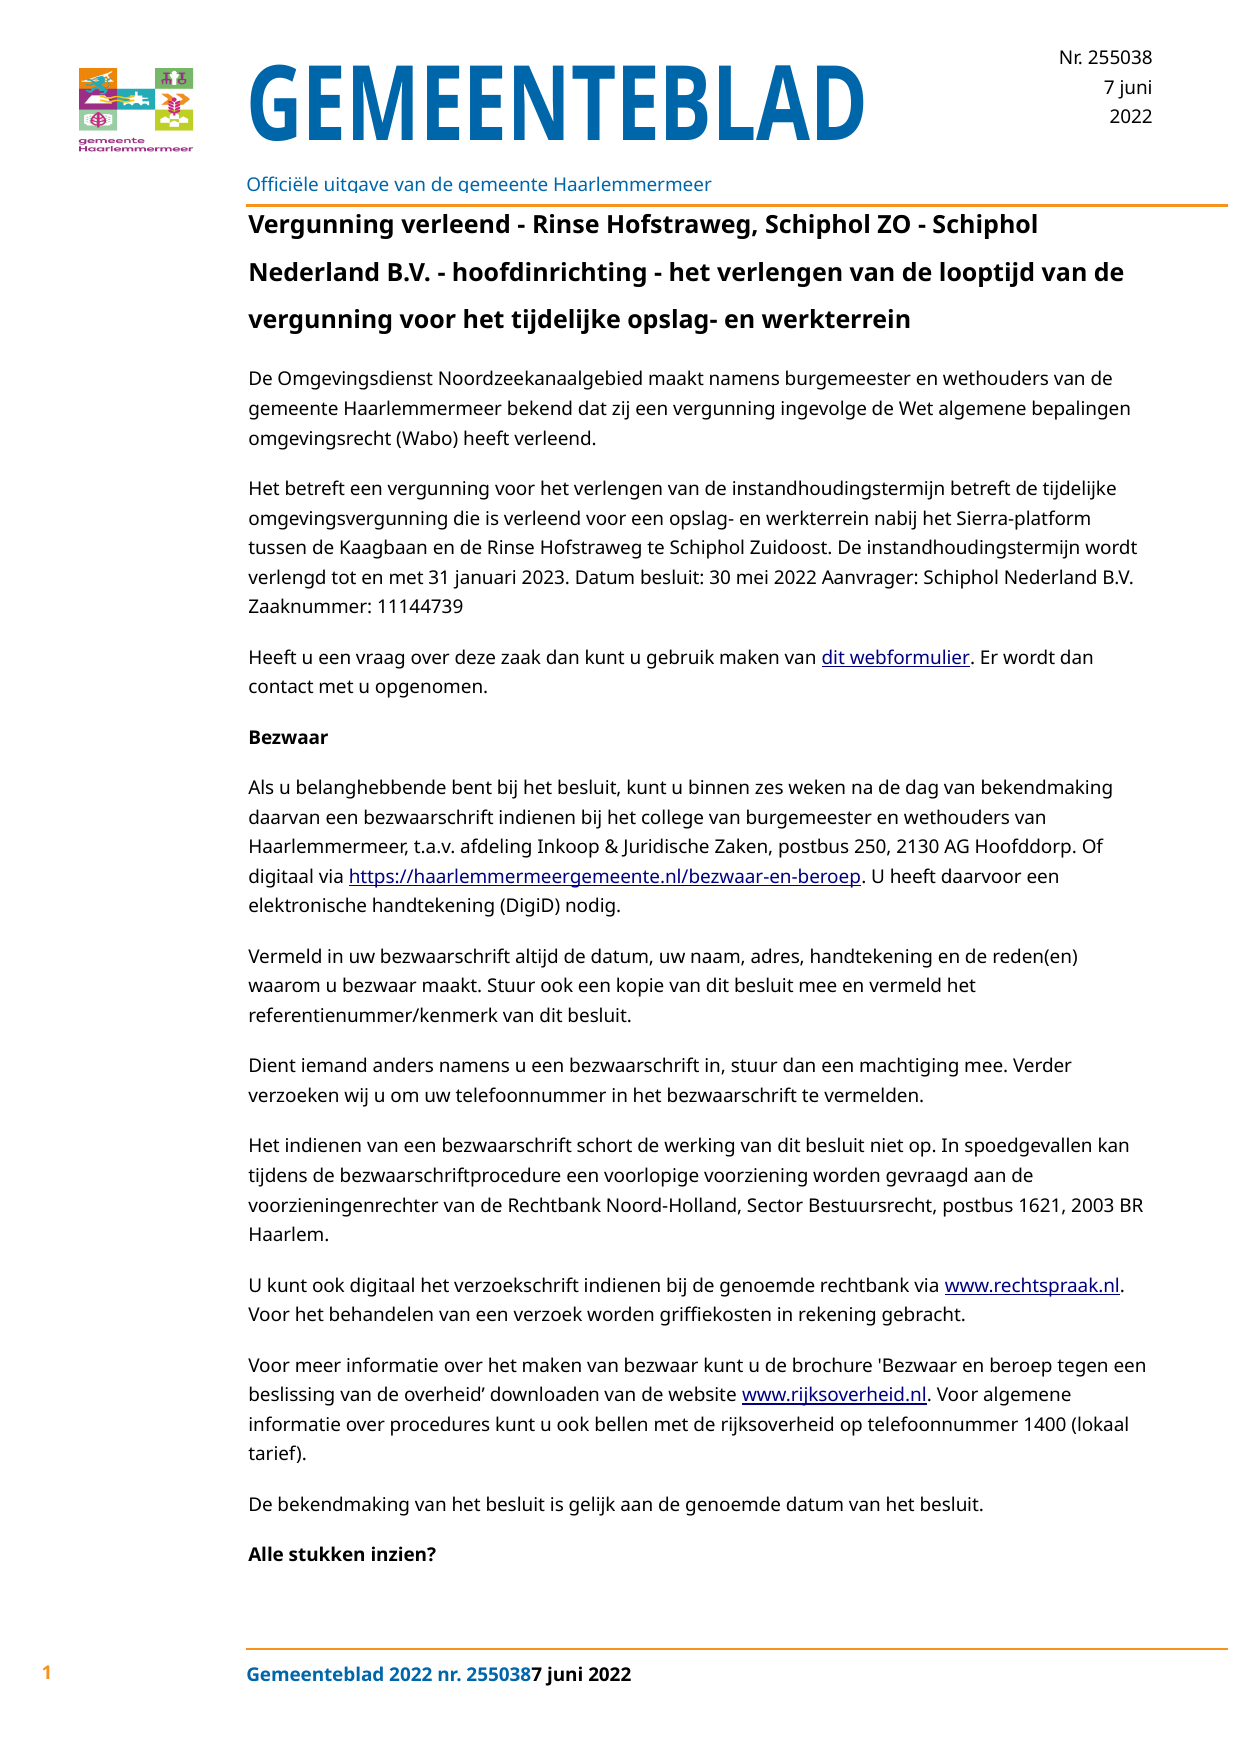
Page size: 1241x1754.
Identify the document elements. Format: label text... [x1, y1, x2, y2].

text Het betreft een vergunning voor het verlengen van de instandhoudingstermijn betreft de tijdelijke omgevingsvergunning die is verleend voor een opslag- en werkterrein nabij het Sierra-platform tussen de Kaagbaan en de Rinse Hofstraweg te Schiphol Zuidoost. De instandhoudingstermijn wordt verlengd tot en met 31 januari 2023. Datum besluit: 30 mei 2022 Aanvrager: Schiphol Nederland B.V. Zaaknummer: 11144739 [248, 475, 1152, 619]
text Voor meer informatie over het maken van bezwaar kunt u de brochure 'Bezwaar en beroep tegen een beslissing van de overheid’ downloaden van de website www.rijksoverheid.nl. Voor algemene informatie over procedures kunt u ook bellen met de rijksoverheid op telefoonnummer 1400 (lokaal tarief). [248, 1352, 1152, 1466]
text Dient iemand anders namens u een bezwaarschrift in, stuur dan een machtiging mee. Verder verzoeken wij u om uw telefoonnummer in het bezwaarschrift te vermelden. [248, 1053, 1152, 1108]
text Als u belanghebbende bent bij het besluit, kunt u binnen zes weken na de dag van bekendmaking daarvan een bezwaarschrift indienen bij het college van burgemeester en wethouders van Haarlemmermeer, t.a.v. afdeling Inkoop & Juridische Zaken, postbus 250, 2130 AG Hoofddorp. Of digitaal via https://haarlemmermeergemeente.nl/bezwaar-en-beroep. U heeft daarvoor een elektronische handtekening (DigiD) nodig. [248, 774, 1152, 918]
text De Omgevingsdienst Noordzeekanaalgebied maakt namens burgemeester en wethouders van de gemeente Haarlemmermeer bekend dat zij een vergunning ingevolge de Wet algemene bepalingen omgevingsrecht (Wabo) heeft verleend. [248, 366, 1152, 450]
text Vergunning verleend - Rinse Hofstraweg, Schiphol ZO - Schiphol Nederland B.V. - hoofdinrichting - het verlengen van de looptijd van de vergunning voor het tijdelijke opslag- en werkterrein [248, 207, 1152, 336]
text Vermeld in uw bezwaarschrift altijd de datum, uw naam, adres, handtekening en de reden(en) waarom u bezwaar maakt. Stuur ook een kopie van dit besluit mee en vermeld het referentienummer/kenmerk van dit besluit. [248, 943, 1152, 1028]
text Alle stukken inzien? [248, 1541, 1152, 1567]
text U kunt ook digitaal het verzoekschrift indienen bij de genoemde rechtbank via www.rechtspraak.nl. Voor het behandelen van een verzoek worden griffiekosten in rekening gebracht. [248, 1272, 1152, 1327]
text De bekendmaking van het besluit is gelijk aan de genoemde datum van het besluit. [248, 1491, 1152, 1517]
picture [41, 47, 231, 172]
text Bezwaar [248, 724, 1152, 749]
text Het indienen van een bezwaarschrift schort de werking van dit besluit niet op. In spoedgevallen kan tijdens de bezwaarschriftprocedure een voorlopige voorziening worden gevraagd aan de voorzieningenrechter van de Rechtbank Noord-Holland, Sector Bestuursrecht, postbus 1621, 2003 BR Haarlem. [248, 1133, 1152, 1247]
text Heeft u een vraag over deze zaak dan kunt u gebruik maken van dit webformulier. Er wordt dan contact met u opgenomen. [248, 644, 1152, 699]
